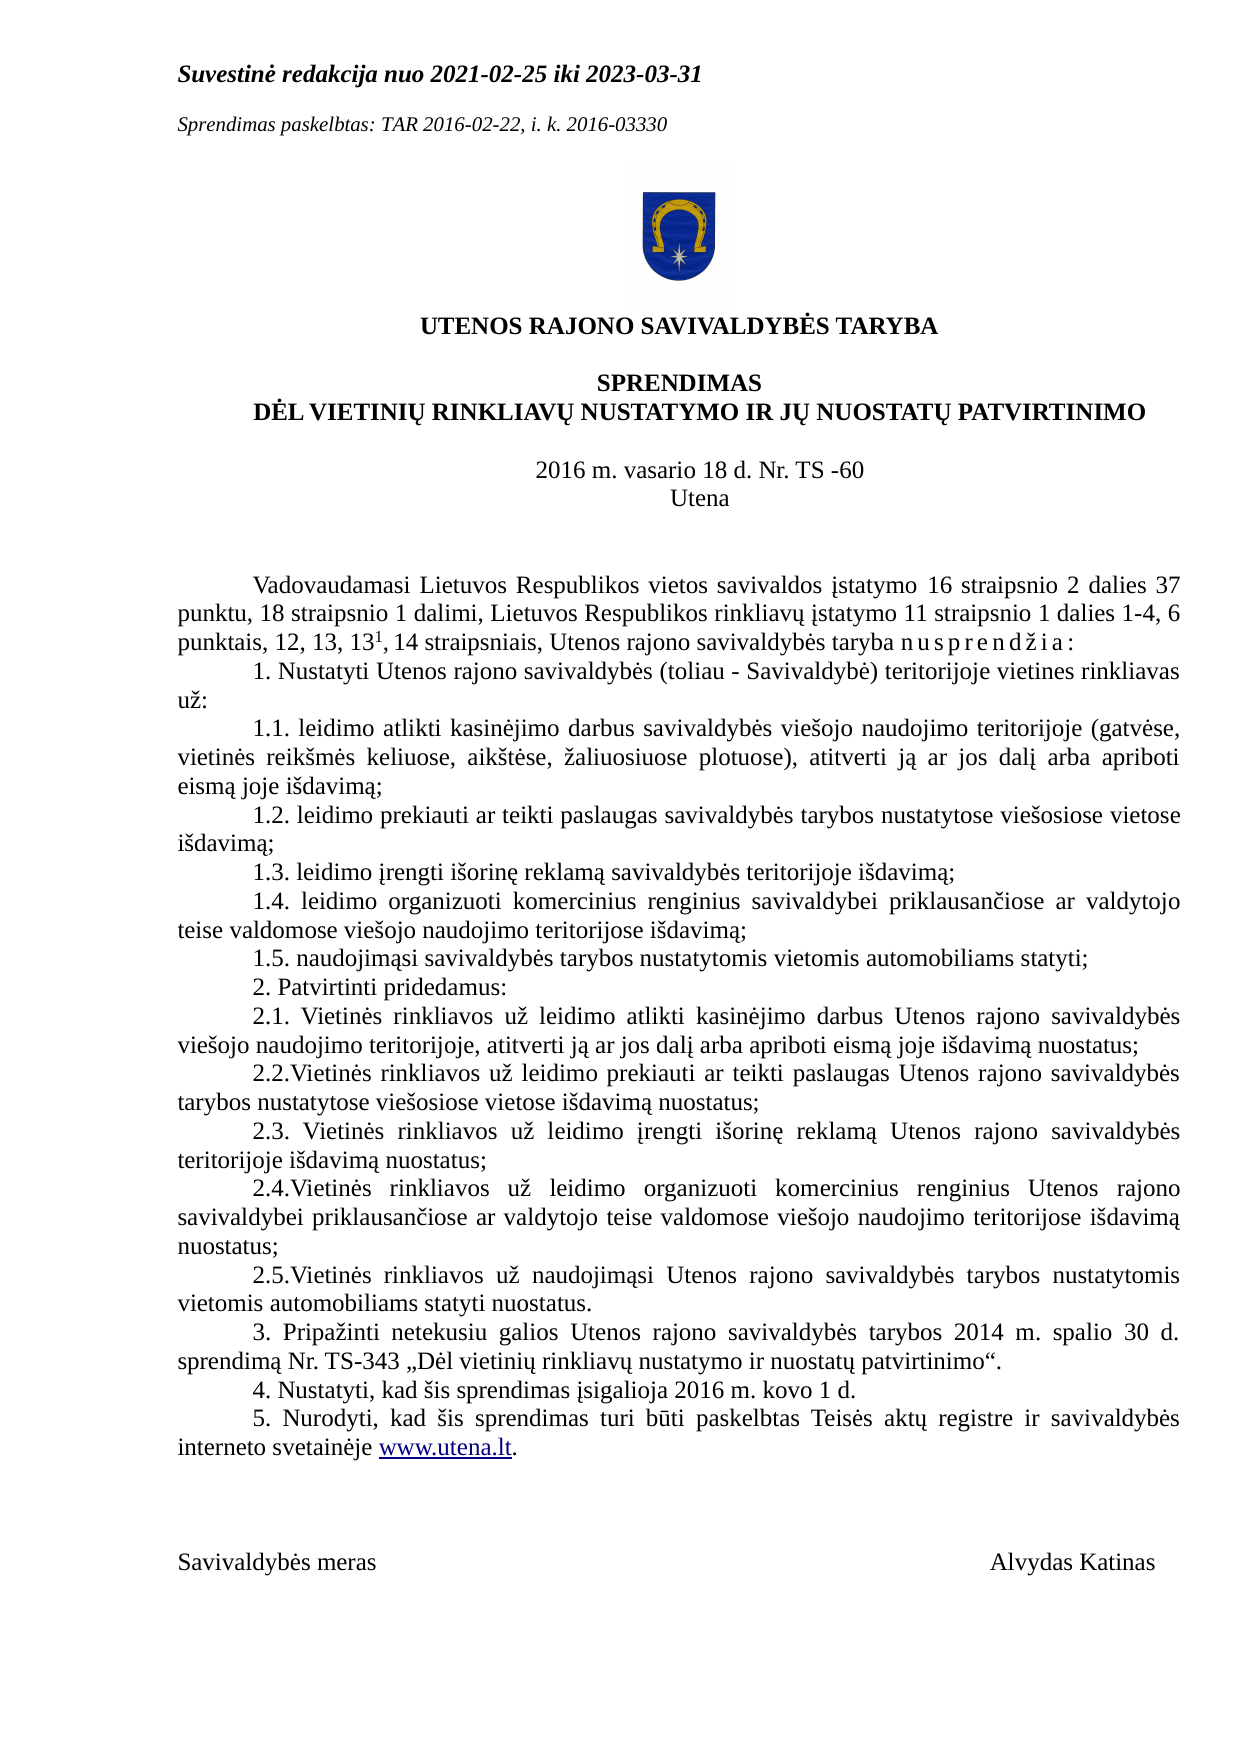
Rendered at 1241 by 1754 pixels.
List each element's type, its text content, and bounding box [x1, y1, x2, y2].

text 1. Nustatyti Utenos rajono savivaldybės (toliau - Savivaldybė) teritorijoje vietines rinkliavas už: [177, 656, 1181, 713]
text 1.5. naudojimąsi savivaldybės tarybos nustatytomis vietomis automobiliams statyti; [177, 943, 1181, 972]
text 1.3. leidimo įrengti išorinę reklamą savivaldybės teritorijoje išdavimą; [177, 857, 1181, 886]
text 2.4.Vietinės rinkliavos už leidimo organizuoti komercinius renginius Utenos rajono savivaldybei priklausančiose ar valdytojo teise valdomose viešojo naudojimo teritorijose išdavimą nuostatus; [177, 1173, 1181, 1260]
text SPRENDIMAS [177, 368, 1181, 397]
text 1.1. leidimo atlikti kasinėjimo darbus savivaldybės viešojo naudojimo teritorijoje (gatvėse, vietinės reikšmės keliuose, aikštėse, žaliuosiuose plotuose), atitverti ją ar jos dalį arba apriboti eismą joje išdavimą; [177, 713, 1181, 800]
text 5. Nurodyti, kad šis sprendimas turi būti paskelbtas Teisės aktų registre ir savivaldybės interneto svetainėje www.utena.lt. [177, 1403, 1181, 1461]
text Suvestinė redakcija nuo 2021-02-25 iki 2023-03-31 [177, 59, 1181, 88]
text 2016 m. vasario 18 d. Nr. TS -60 [177, 455, 1222, 483]
text 2. Patvirtinti pridedamus: [177, 972, 1181, 1001]
text UTENOS RAJONO SAVIVALDYBĖS TARYBA [177, 311, 1181, 340]
text 2.3. Vietinės rinkliavos už leidimo įrengti išorinę reklamą Utenos rajono savivaldybės teritorijoje išdavimą nuostatus; [177, 1116, 1181, 1173]
text Sprendimas paskelbtas: TAR 2016-02-22, i. k. 2016-03330 [177, 112, 1181, 136]
text 1.4. leidimo organizuoti komercinius renginius savivaldybei priklausančiose ar valdytojo teise valdomose viešojo naudojimo teritorijose išdavimą; [177, 886, 1181, 943]
text 1.2. leidimo prekiauti ar teikti paslaugas savivaldybės tarybos nustatytose viešosiose vietose išdavimą; [177, 800, 1181, 857]
text 2.1. Vietinės rinkliavos už leidimo atlikti kasinėjimo darbus Utenos rajono savivaldybės viešojo naudojimo teritorijoje, atitverti ją ar jos dalį arba apriboti eismą joje išdavimą nuostatus; [177, 1001, 1181, 1058]
text 2.5.Vietinės rinkliavos už naudojimąsi Utenos rajono savivaldybės tarybos nustatytomis vietomis automobiliams statyti nuostatus. [177, 1260, 1181, 1317]
text Vadovaudamasi Lietuvos Respublikos vietos savivaldos įstatymo 16 straipsnio 2 dalies 37 punktu, 18 straipsnio 1 dalimi, Lietuvos Respublikos rinkliavų įstatymo 11 straipsnio 1 dalies 1-4, 6 punktais, 12, 13, 131, 14 straipsniais, Utenos rajono savivaldybės taryba nusprendžia: [177, 570, 1181, 656]
text Savivaldybės meras Alvydas Katinas [177, 1547, 1181, 1576]
text 4. Nustatyti, kad šis sprendimas įsigalioja 2016 m. kovo 1 d. [177, 1375, 1181, 1403]
text DĖL VIETINIŲ RINKLIAVŲ NUSTATYMO IR JŲ NUOSTATŲ PATVIRTINIMO [177, 397, 1222, 426]
text Utena [177, 483, 1222, 512]
text 2.2.Vietinės rinkliavos už leidimo prekiauti ar teikti paslaugas Utenos rajono savivaldybės tarybos nustatytose viešosiose vietose išdavimą nuostatus; [177, 1058, 1181, 1116]
text 3. Pripažinti netekusiu galios Utenos rajono savivaldybės tarybos 2014 m. spalio 30 d. sprendimą Nr. TS-343 „Dėl vietinių rinkliavų nustatymo ir nuostatų patvirtinimo“. [177, 1317, 1181, 1375]
